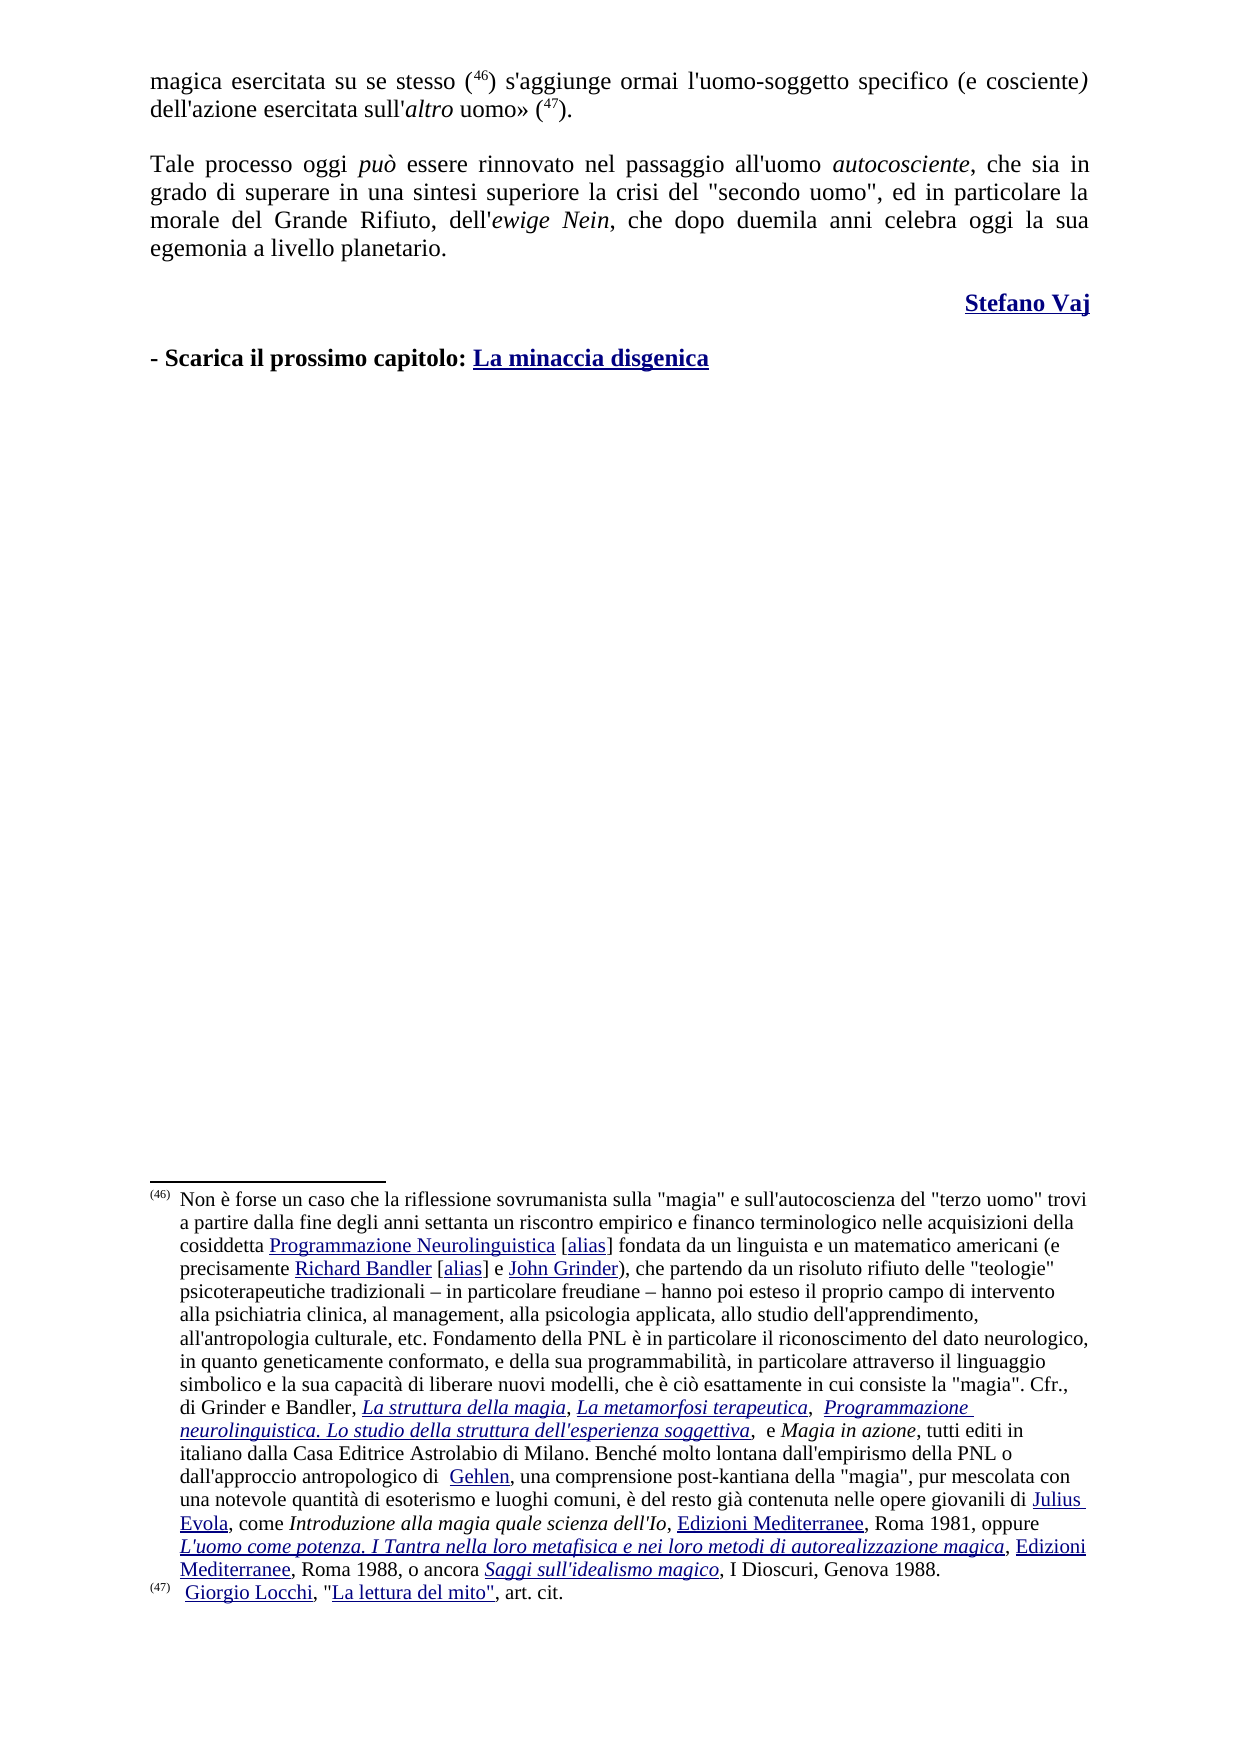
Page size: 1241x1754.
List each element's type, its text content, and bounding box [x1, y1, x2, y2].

list Non è forse un caso che la riflessione sovrumanista sulla "magia" e sull'autocoscienza del "terzo uomo" trovi a partire dalla fine degli anni settanta un riscontro empirico e financo terminologico nelle acquisizioni della cosiddetta Programmazione Neurolinguistica [alias] fondata da un linguista e un matematico americani (e precisamente Richard Bandler [alias] e John Grinder), che partendo da un risoluto rifiuto delle "teologie" psicoterapeutiche tradizionali – in particolare freudiane – hanno poi esteso il proprio campo di intervento alla psichiatria clinica, al management, alla psicologia applicata, allo studio dell'apprendimento, all'antropologia culturale, etc. Fondamento della PNL è in particolare il riconoscimento del dato neurologico, in quanto geneticamente conformato, e della sua programmabilità, in particolare attraverso il linguaggio simbolico e la sua capacità di liberare nuovi modelli, che è ciò esattamente in cui consiste la "magia". Cfr., di Grinder e Bandler, La struttura della magia, La metamorfosi terapeutica, Programmazione neurolinguistica. Lo studio della struttura dell'esperienza soggettiva, e Magia in azione, tutti editi in italiano dalla Casa Editrice Astrolabio di Milano. Benché molto lontana dall'empirismo della PNL o dall'approccio antropologico di Gehlen, una comprensione post-kantiana della "magia", pur mescolata con una notevole quantità di esoterismo e luoghi comuni, è del resto già contenuta nelle opere giovanili di Julius Evola, come Introduzione alla magia quale scienza dell'Io, Edizioni Mediterranee, Roma 1981, oppure L'uomo come potenza. I Tantra nella loro metafisica e nei loro metodi di autorealizzazione magica, Edizioni Mediterranee, Roma 1988, o ancora Saggi sull'idealismo magico, I Dioscuri, Genova 1988. [150, 1188, 1090, 1581]
list Giorgio Locchi, "La lettura del mito", art. cit. [150, 1581, 1090, 1604]
text magica esercitata su se stesso () s'aggiunge ormai l'uomo-soggetto specifico (e cosciente) dell'azione esercitata sull'altro uomo» (). [150, 67, 1090, 123]
text - Scarica il prossimo capitolo: La minaccia disgenica [150, 344, 1090, 372]
text Tale processo oggi può essere rinnovato nel passaggio all'uomo autocosciente, che sia in grado di superare in una sintesi superiore la crisi del "secondo uomo", ed in particolare la morale del Grande Rifiuto, dell'ewige Nein, che dopo duemila anni celebra oggi la sua egemonia a livello planetario. [150, 151, 1090, 261]
text Stefano Vaj [150, 289, 1090, 317]
